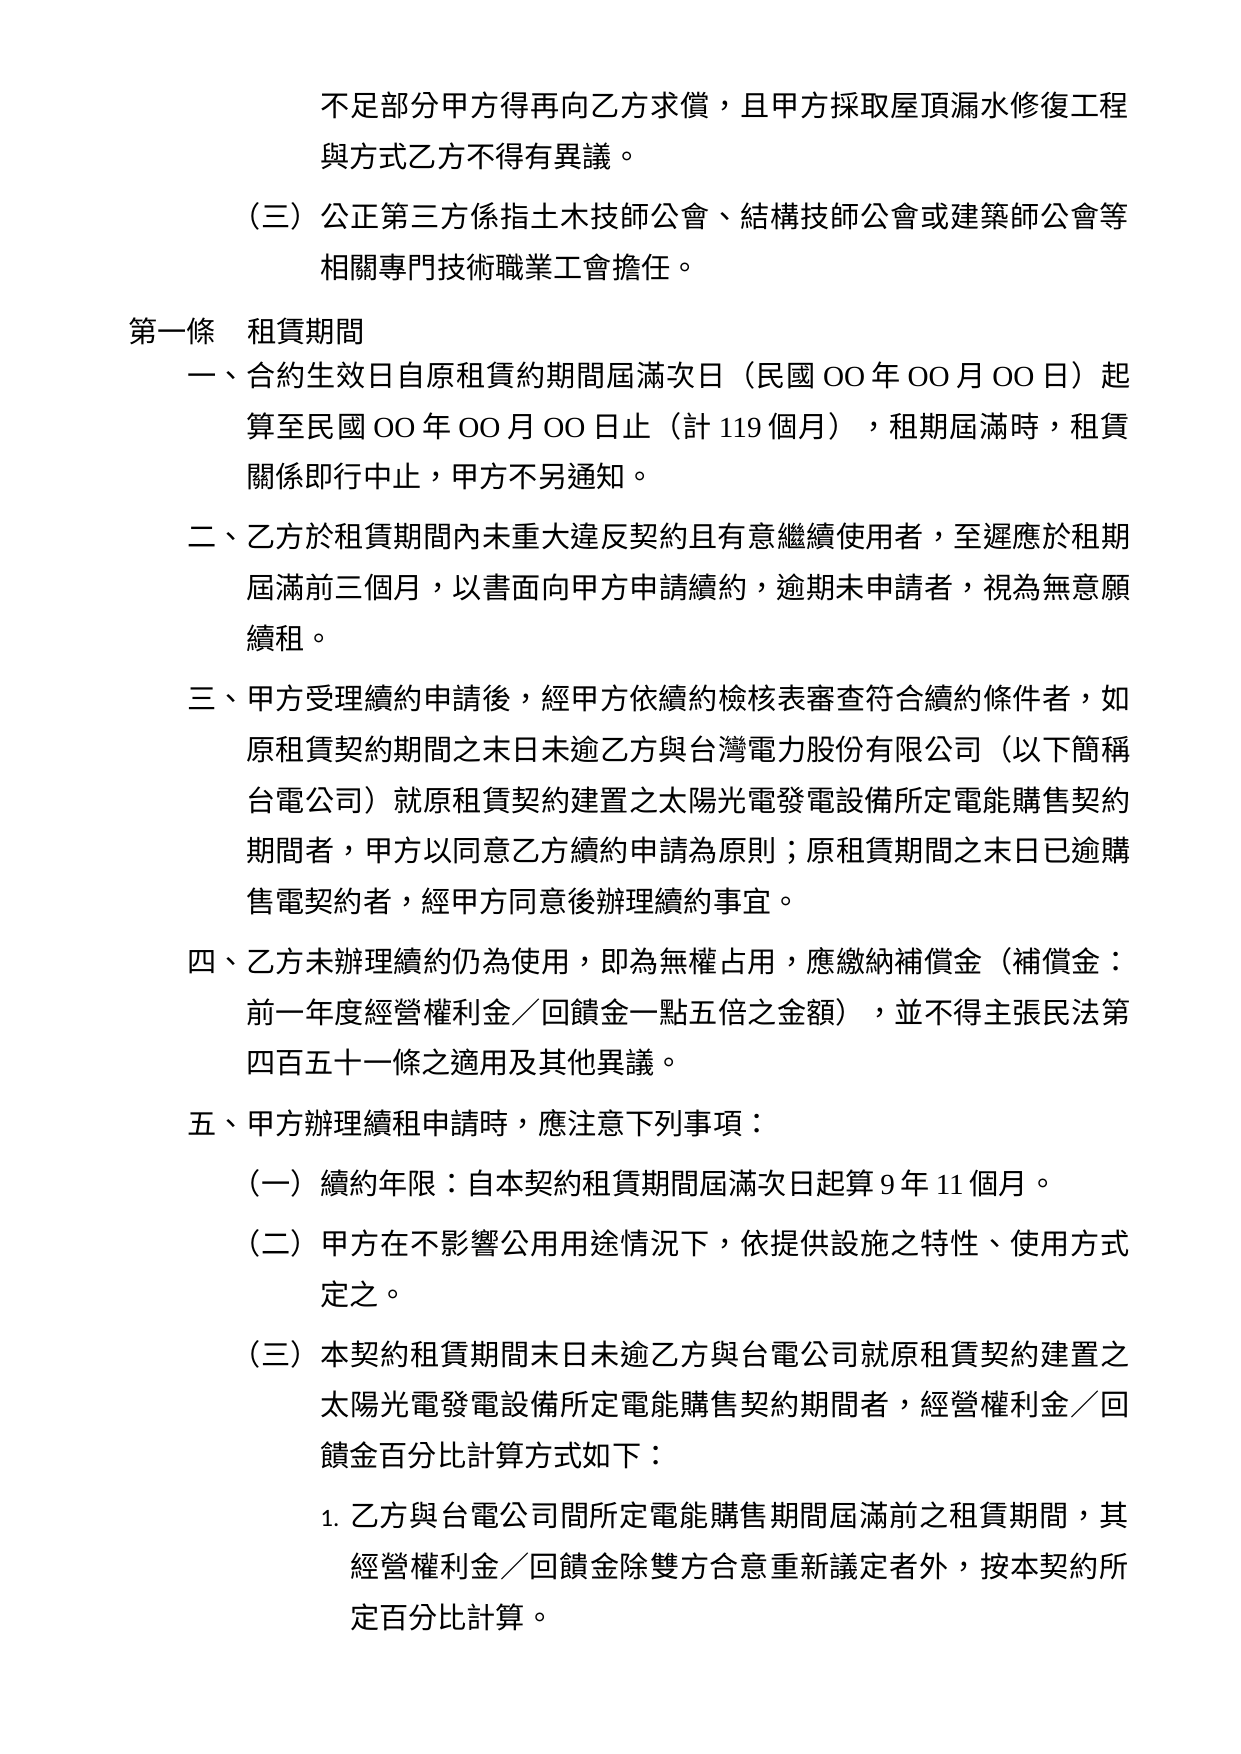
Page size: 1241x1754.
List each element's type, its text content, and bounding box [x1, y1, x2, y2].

list 乙方與台電公司間所定電能購售期間屆滿前之租賃期間，其經營權利金／回饋金除雙方合意重新議定者外，按本契約所定百分比計算。 [320, 1493, 1130, 1637]
list 甲方辦理續租申請時，應注意下列事項： [187, 1100, 1130, 1142]
list 乙方於租賃期間內未重大違反契約且有意繼續使用者，至遲應於租期屆滿前三個月，以書面向甲方申請續約，逾期未申請者，視為無意願續租。 [187, 514, 1130, 658]
list 甲方受理續約申請後，經甲方依續約檢核表審查符合續約條件者，如原租賃契約期間之末日未逾乙方與台灣電力股份有限公司（以下簡稱台電公司）就原租賃契約建置之太陽光電發電設備所定電能購售契約期間者，甲方以同意乙方續約申請為原則；原租賃期間之末日已逾購售電契約者，經甲方同意後辦理續約事宜。 [187, 676, 1130, 921]
list 續約年限：自本契約租賃期間屆滿次日起算9年11個月。 [232, 1160, 1130, 1203]
list 不足部分甲方得再向乙方求償，且甲方採取屋頂漏水修復工程與方式乙方不得有異議。 [232, 83, 1130, 176]
list 甲方在不影響公用用途情況下，依提供設施之特性、使用方式定之。 [232, 1220, 1130, 1313]
list 租賃期間 [128, 304, 1130, 352]
list 本契約租賃期間末日未逾乙方與台電公司就原租賃契約建置之太陽光電發電設備所定電能購售契約期間者，經營權利金／回饋金百分比計算方式如下： [232, 1331, 1130, 1475]
list 公正第三方係指土木技師公會、結構技師公會或建築師公會等相關專門技術職業工會擔任。 [232, 194, 1130, 287]
list 合約生效日自原租賃約期間屆滿次日（民國OO年OO月OO日）起算至民國OO年OO月OO日止（計119個月），租期屆滿時，租賃關係即行中止，甲方不另通知。 [187, 352, 1130, 496]
list 乙方未辦理續約仍為使用，即為無權占用，應繳納補償金（補償金：前一年度經營權利金／回饋金一點五倍之金額），並不得主張民法第四百五十一條之適用及其他異議。 [187, 939, 1130, 1082]
